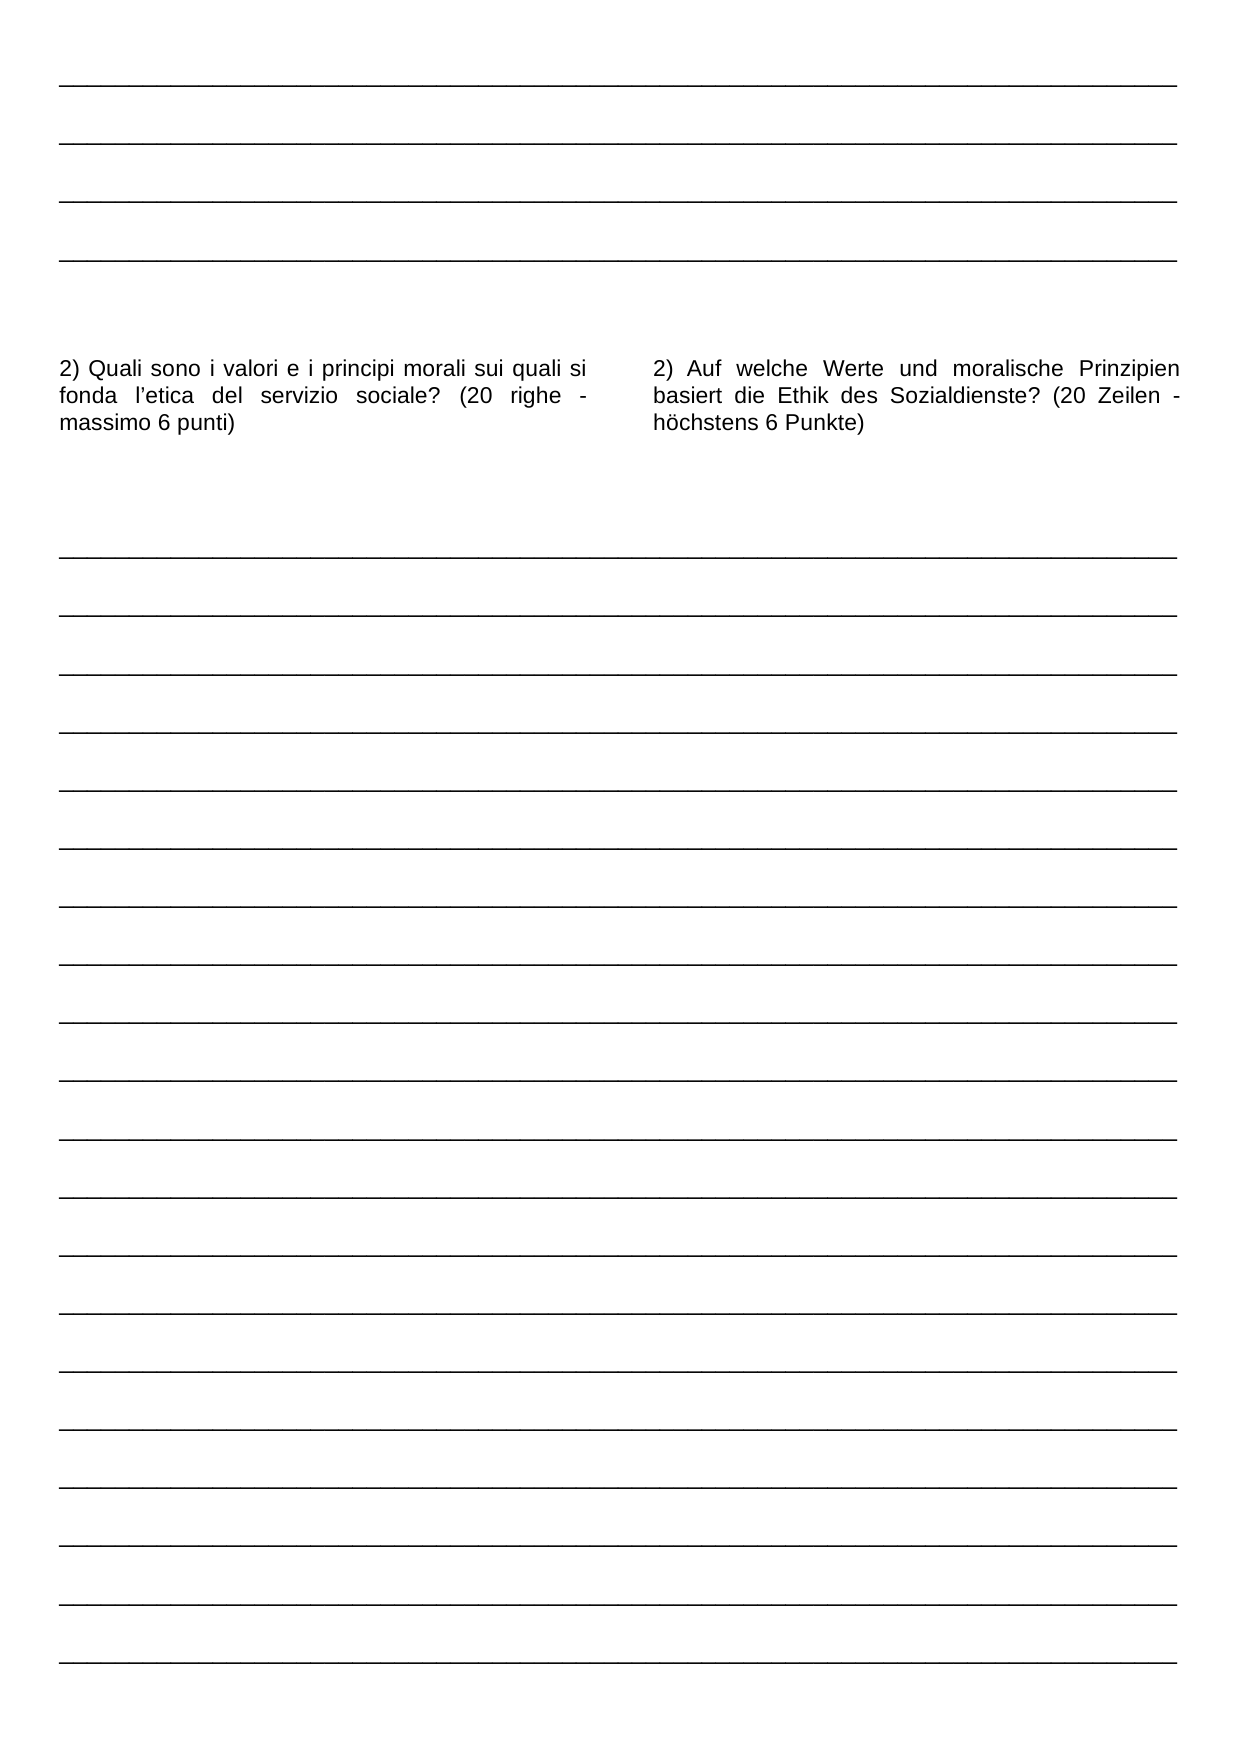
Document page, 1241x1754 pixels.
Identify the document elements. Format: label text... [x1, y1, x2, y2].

table_header 2) Quali sono i valori e i principi morali sui quali si fonda l’etica del servizio sociale? (20 righe - massimo 6 punti) [59, 354, 587, 435]
table_header 2) Auf welche Werte und moralische Prinzipien basiert die Ethik des Sozialdienste? (20 Zeilen - höchstens 6 Punkte) [653, 354, 1181, 435]
text ________________________________________________________________________________________________________________________________________________________________________________________________________________________________________________________________________________________________________________________________________________________________________________________________________________________________________________________________________________________________________________________________________________________________________________________________________________________________________________________________________________________________________________________________________________________________________________________________________________________________________________________________________________________________________________________________________________________________________________________________________________________________________________________________________________________________________________________________________________________________________________________________________________________________________________________________________________________________________________________________________________________________________________________________________________________________________________________________________________________________________________________________________________________________________________________________________________________________________________________________ [59, 531, 1181, 1664]
table_header [587, 354, 653, 435]
text ________________________________________________________________________________________________________________________________________________________________________________________________________________________________________________________________________________________________________________________________ [59, 59, 1181, 262]
